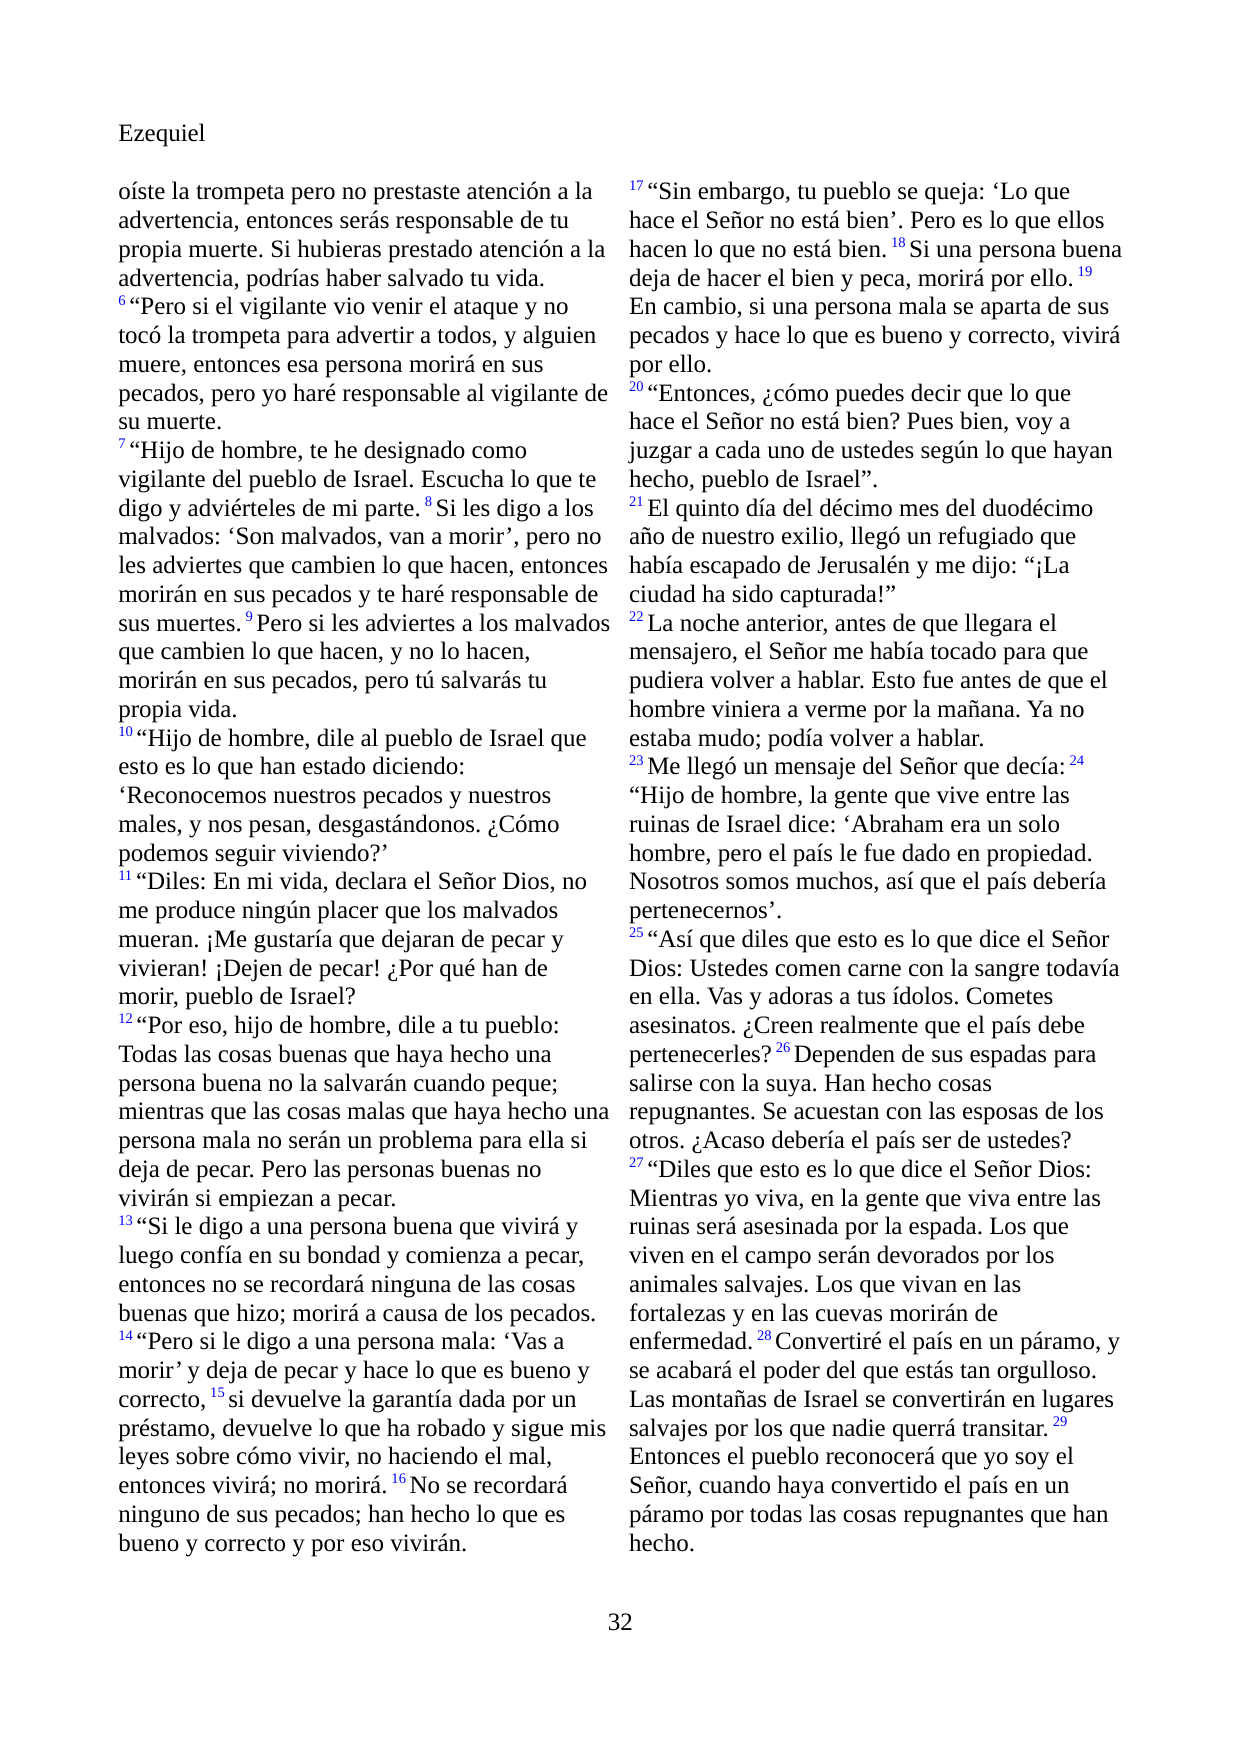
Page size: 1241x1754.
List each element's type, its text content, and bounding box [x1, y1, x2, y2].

text 13 “Si le digo a una persona buena que vivirá y luego confía en su bondad y comienza a pecar, entonces no se recordará ninguna de las cosas buenas que hizo; morirá a causa de los pecados. [118, 1211, 611, 1326]
text 21 El quinto día del décimo mes del duodécimo año de nuestro exilio, llegó un refugiado que había escapado de Jerusalén y me dijo: “¡La ciudad ha sido capturada!” [629, 493, 1122, 608]
text 14 “Pero si le digo a una persona mala: ‘Vas a morir’ y deja de pecar y hace lo que es bueno y correcto, 15 si devuelve la garantía dada por un préstamo, devuelve lo que ha robado y sigue mis leyes sobre cómo vivir, no haciendo el mal, entonces vivirá; no morirá. 16 No se recordará ninguno de sus pecados; han hecho lo que es bueno y correcto y por eso vivirán. [118, 1326, 611, 1556]
text 12 “Por eso, hijo de hombre, dile a tu pueblo: Todas las cosas buenas que haya hecho una persona buena no la salvarán cuando peque; mientras que las cosas malas que haya hecho una persona mala no serán un problema para ella si deja de pecar. Pero las personas buenas no vivirán si empiezan a pecar. [118, 1010, 611, 1211]
text 7 “Hijo de hombre, te he designado como vigilante del pueblo de Israel. Escucha lo que te digo y adviérteles de mi parte. 8 Si les digo a los malvados: ‘Son malvados, van a morir’, pero no les adviertes que cambien lo que hacen, entonces morirán en sus pecados y te haré responsable de sus muertes. 9 Pero si les adviertes a los malvados que cambien lo que hacen, y no lo hacen, morirán en sus pecados, pero tú salvarás tu propia vida. [118, 435, 611, 723]
text 10 “Hijo de hombre, dile al pueblo de Israel que esto es lo que han estado diciendo: ‘Reconocemos nuestros pecados y nuestros males, y nos pesan, desgastándonos. ¿Cómo podemos seguir viviendo?’ [118, 723, 611, 866]
text 25 “Así que diles que esto es lo que dice el Señor Dios: Ustedes comen carne con la sangre todavía en ella. Vas y adoras a tus ídolos. Cometes asesinatos. ¿Creen realmente que el país debe pertenecerles? 26 Dependen de sus espadas para salirse con la suya. Han hecho cosas repugnantes. Se acuestan con las esposas de los otros. ¿Acaso debería el país ser de ustedes? [629, 924, 1122, 1154]
text 27 “Diles que esto es lo que dice el Señor Dios: Mientras yo viva, en la gente que viva entre las ruinas será asesinada por la espada. Los que viven en el campo serán devorados por los animales salvajes. Los que vivan en las fortalezas y en las cuevas morirán de enfermedad. 28 Convertiré el país en un páramo, y se acabará el poder del que estás tan orgulloso. Las montañas de Israel se convertirán en lugares salvajes por los que nadie querrá transitar. 29 Entonces el pueblo reconocerá que yo soy el Señor, cuando haya convertido el país en un páramo por todas las cosas repugnantes que han hecho. [629, 1154, 1122, 1556]
text 17 “Sin embargo, tu pueblo se queja: ‘Lo que hace el Señor no está bien’. Pero es lo que ellos hacen lo que no está bien. 18 Si una persona buena deja de hacer el bien y peca, morirá por ello. 19 En cambio, si una persona mala se aparta de sus pecados y hace lo que es bueno y correcto, vivirá por ello. [629, 176, 1122, 378]
text oíste la trompeta pero no prestaste atención a la advertencia, entonces serás responsable de tu propia muerte. Si hubieras prestado atención a la advertencia, podrías haber salvado tu vida. [118, 176, 611, 291]
text 22 La noche anterior, antes de que llegara el mensajero, el Señor me había tocado para que pudiera volver a hablar. Esto fue antes de que el hombre viniera a verme por la mañana. Ya no estaba mudo; podía volver a hablar. [629, 608, 1122, 751]
text 11 “Diles: En mi vida, declara el Señor Dios, no me produce ningún placer que los malvados mueran. ¡Me gustaría que dejaran de pecar y vivieran! ¡Dejen de pecar! ¿Por qué han de morir, pueblo de Israel? [118, 866, 611, 1010]
text 6 “Pero si el vigilante vio venir el ataque y no tocó la trompeta para advertir a todos, y alguien muere, entonces esa persona morirá en sus pecados, pero yo haré responsable al vigilante de su muerte. [118, 291, 611, 435]
text 20 “Entonces, ¿cómo puedes decir que lo que hace el Señor no está bien? Pues bien, voy a juzgar a cada uno de ustedes según lo que hayan hecho, pueblo de Israel”. [629, 378, 1122, 493]
text 23 Me llegó un mensaje del Señor que decía: 24 “Hijo de hombre, la gente que vive entre las ruinas de Israel dice: ‘Abraham era un solo hombre, pero el país le fue dado en propiedad. Nosotros somos muchos, así que el país debería pertenecernos’. [629, 751, 1122, 924]
